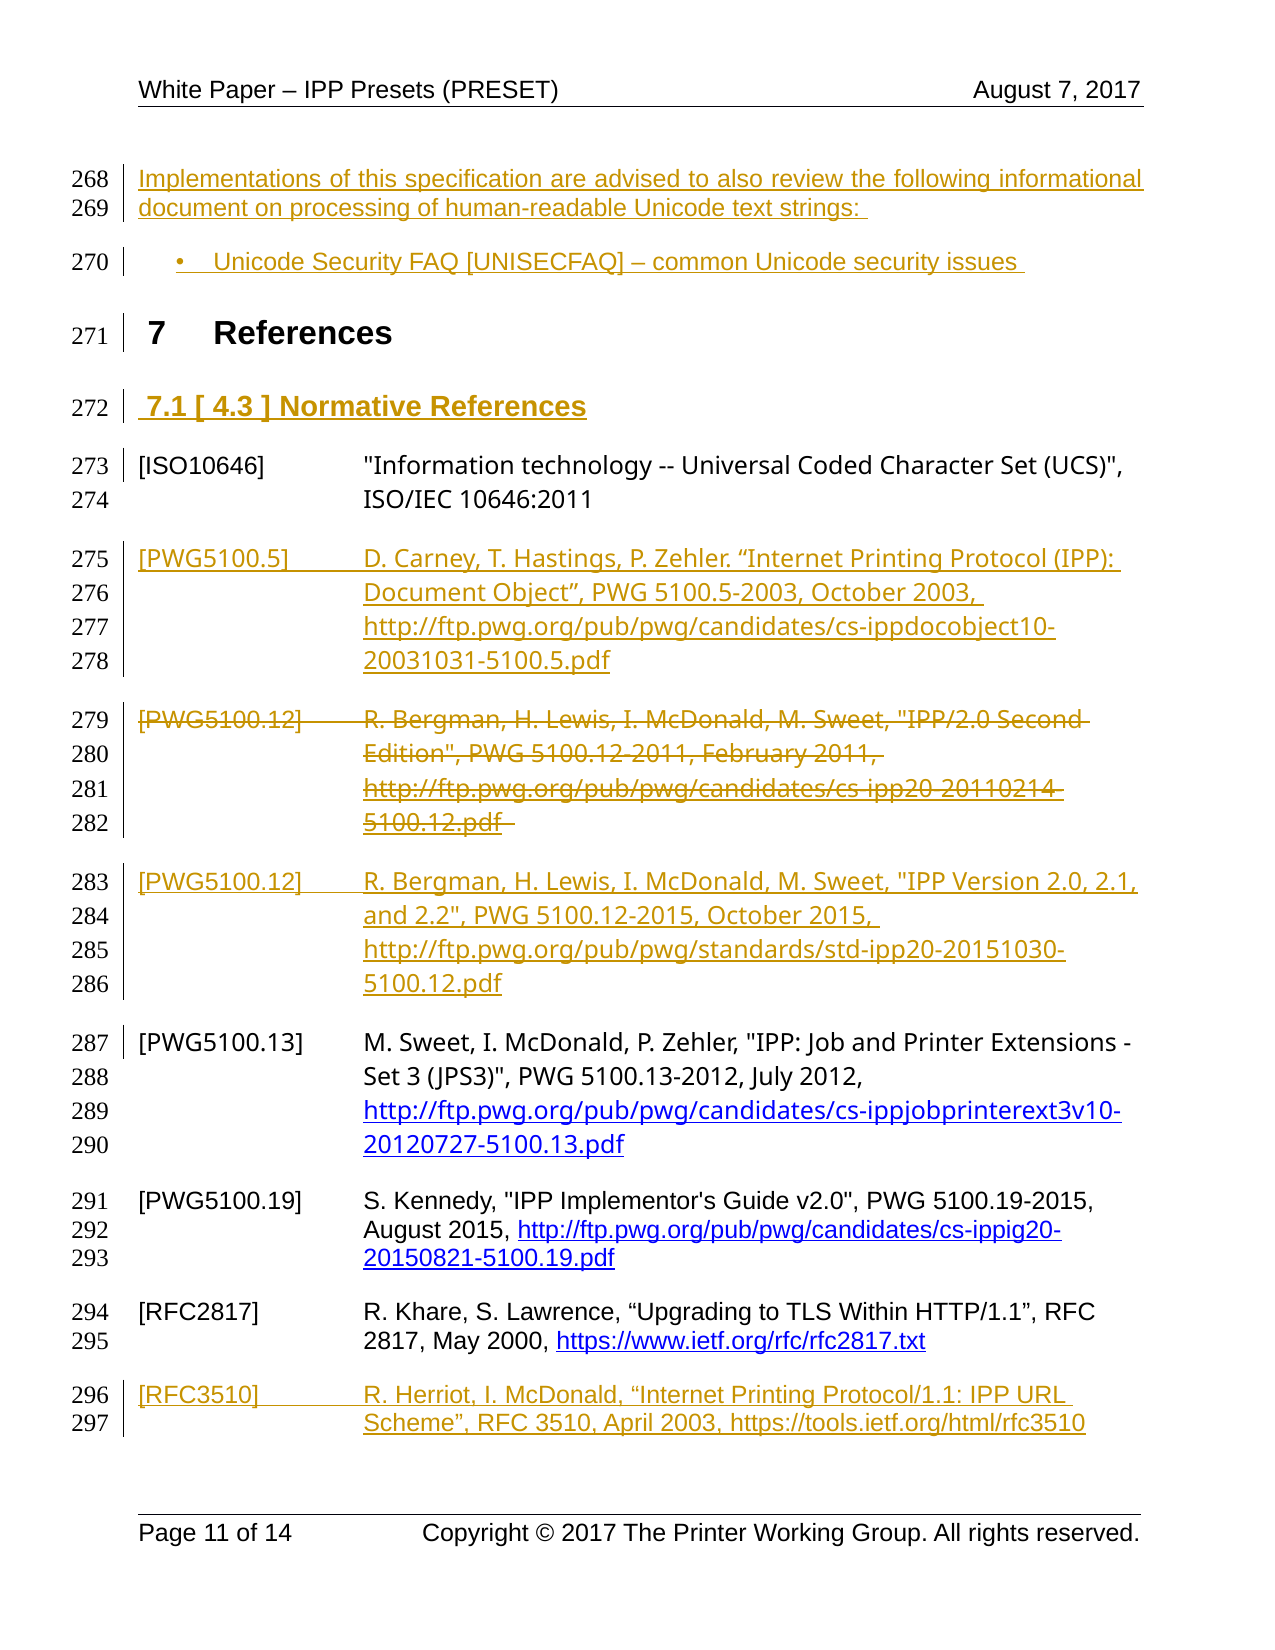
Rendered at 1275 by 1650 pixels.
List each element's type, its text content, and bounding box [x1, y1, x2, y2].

subtitle References [138, 313, 1144, 352]
text [PWG5100.5] D. Carney, T. Hastings, P. Zehler. “Internet Printing Protocol (IPP): Document Object”, PWG 5100.5-2003, October 2003, http://ftp.pwg.org/pub/pwg/candidates/cs-ippdocobject10-20031031-5100.5.pdf [138, 541, 1144, 677]
text [PWG5100.12] R. Bergman, H. Lewis, I. McDonald, M. Sweet, "IPP Version 2.0, 2.1, and 2.2", PWG 5100.12-2015, October 2015, http://ftp.pwg.org/pub/pwg/standards/std-ipp20-20151030-5100.12.pdf [138, 702, 1144, 838]
list Unicode Security FAQ [UNISECFAQ] – common Unicode security issues [176, 247, 1144, 276]
text [ISO10646] "Information technology -- Universal Coded Character Set (UCS)", ISO/IEC 10646:2011 [138, 448, 1144, 516]
subtitle Normative References [138, 389, 1144, 423]
text [PWG5100.19] S. Kennedy, "IPP Implementor's Guide v2.0", PWG 5100.19-2015, August 2015, http://ftp.pwg.org/pub/pwg/candidates/cs-ippig20-20150821-5100.19.pdf [138, 1186, 1144, 1272]
text document on processing of human-readable Unicode text strings: [138, 191, 1144, 222]
text Implementations of this specification are advised to also review the following informational [138, 164, 1144, 189]
text [RFC2817] R. Khare, S. Lawrence, “Upgrading to TLS Within HTTP/1.1”, RFC 2817, May 2000, https://www.ietf.org/rfc/rfc2817.txt [138, 1297, 1144, 1354]
text [RFC3510] R. Herriot, I. McDonald, “Internet Printing Protocol/1.1: IPP URL Scheme”, RFC 3510, April 2003, https://tools.ietf.org/html/rfc3510 [138, 1379, 1144, 1437]
text [PWG5100.13] M. Sweet, I. McDonald, P. Zehler, "IPP: Job and Printer Extensions - Set 3 (JPS3)", PWG 5100.13-2012, July 2012, http://ftp.pwg.org/pub/pwg/candidates/cs-ippjobprinterext3v10-20120727-5100.13.pdf [138, 1024, 1144, 1161]
